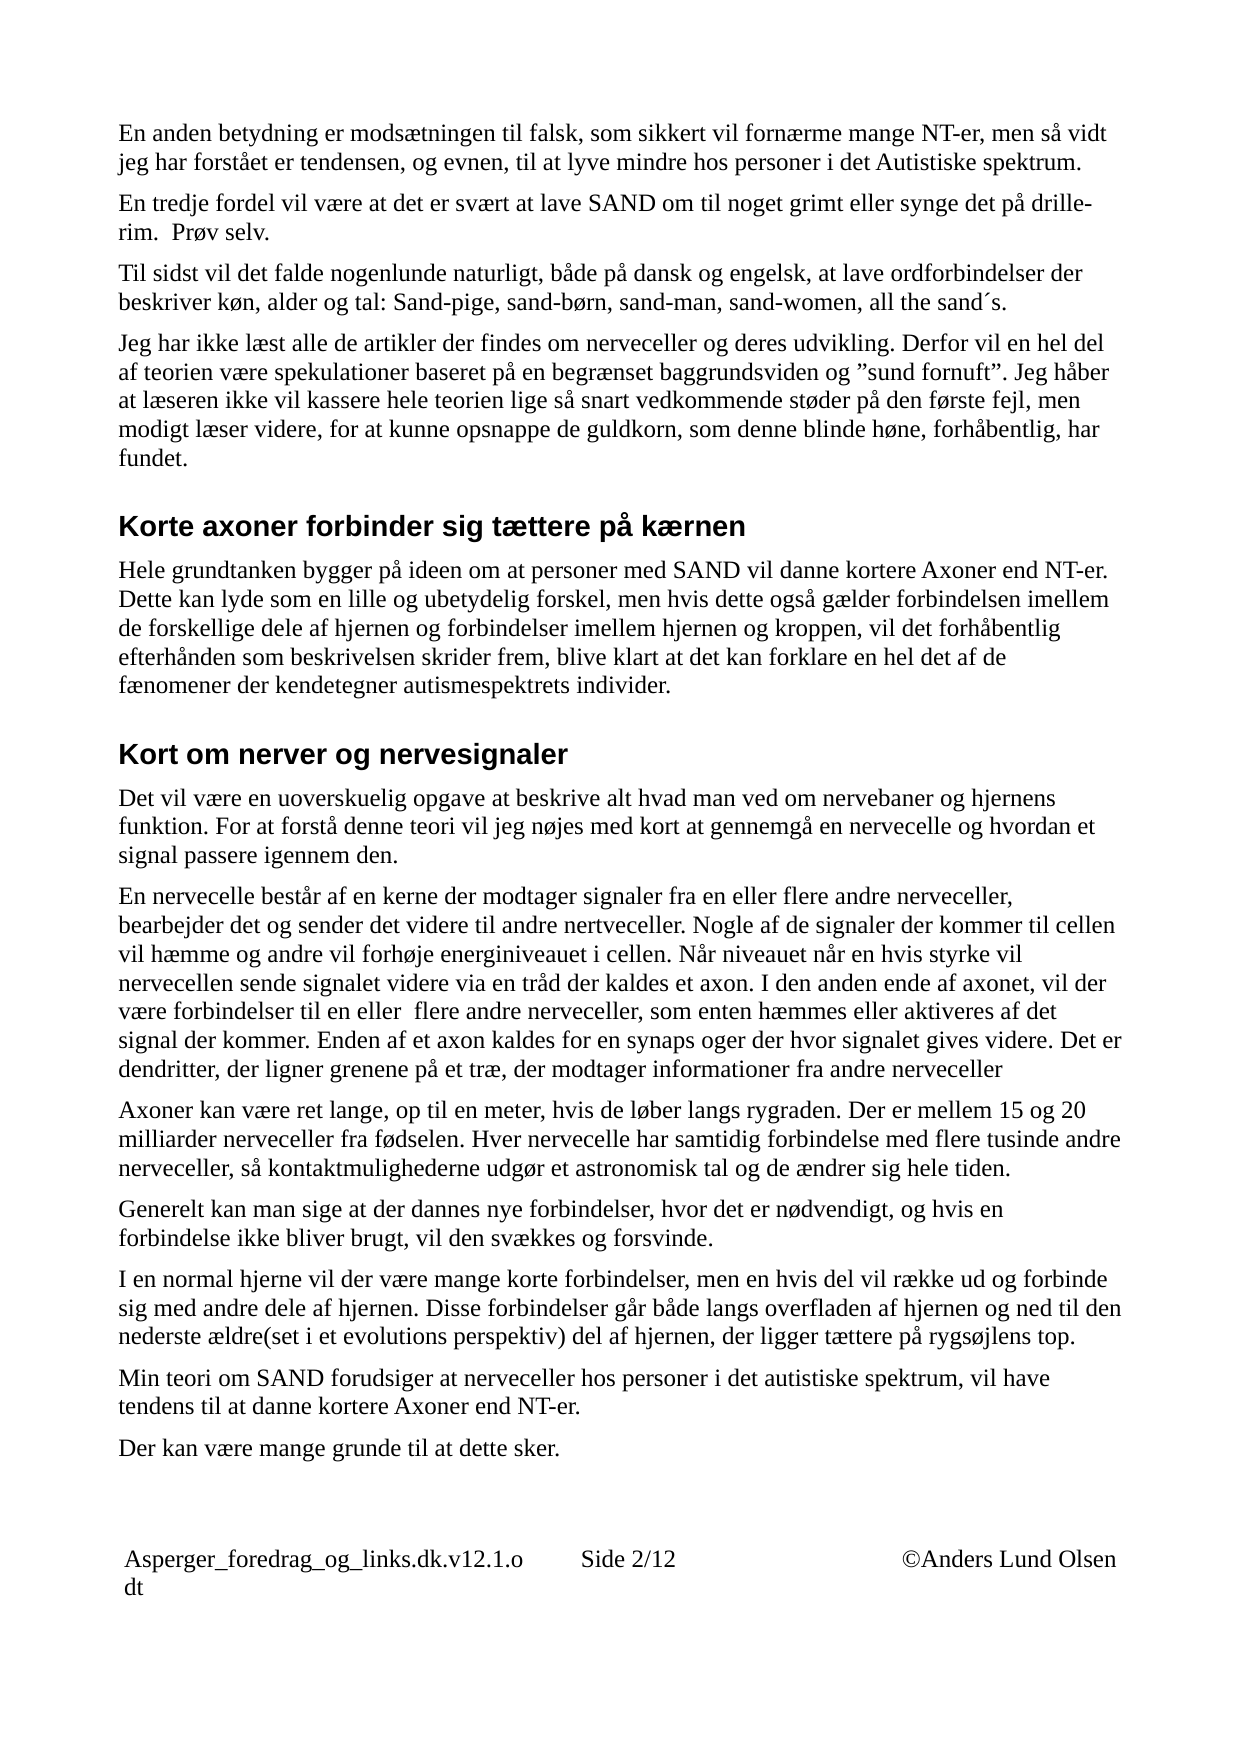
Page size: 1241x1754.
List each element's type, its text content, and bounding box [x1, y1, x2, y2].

text Jeg har ikke læst alle de artikler der findes om nerveceller og deres udvikling. Derfor vil en hel del af teorien være spekulationer baseret på en begrænset baggrundsviden og ”sund fornuft”. Jeg håber at læseren ikke vil kassere hele teorien lige så snart vedkommende støder på den første fejl, men modigt læser videre, for at kunne opsnappe de guldkorn, som denne blinde høne, forhåbentlig, har fundet. [118, 328, 1122, 472]
text Min teori om SAND forudsiger at nerveceller hos personer i det autistiske spektrum, vil have tendens til at danne kortere Axoner end NT-er. [118, 1363, 1122, 1420]
text I en normal hjerne vil der være mange korte forbindelser, men en hvis del vil række ud og forbinde sig med andre dele af hjernen. Disse forbindelser går både langs overfladen af hjernen og ned til den nederste ældre(set i et evolutions perspektiv) del af hjernen, der ligger tættere på rygsøjlens top. [118, 1264, 1122, 1350]
subtitle Korte axoner forbinder sig tættere på kærnen [118, 509, 1122, 543]
text Hele grundtanken bygger på ideen om at personer med SAND vil danne kortere Axoner end NT-er. Dette kan lyde som en lille og ubetydelig forskel, men hvis dette også gælder forbindelsen imellem de forskellige dele af hjernen og forbindelser imellem hjernen og kroppen, vil det forhåbentlig efterhånden som beskrivelsen skrider frem, blive klart at det kan forklare en hel det af de fænomener der kendetegner autismespektrets individer. [118, 555, 1122, 699]
text Axoner kan være ret lange, op til en meter, hvis de løber langs rygraden. Der er mellem 15 og 20 milliarder nerveceller fra fødselen. Hver nervecelle har samtidig forbindelse med flere tusinde andre nerveceller, så kontaktmulighederne udgør et astronomisk tal og de ændrer sig hele tiden. [118, 1095, 1122, 1181]
text Det vil være en uoverskuelig opgave at beskrive alt hvad man ved om nervebaner og hjernens funktion. For at forstå denne teori vil jeg nøjes med kort at gennemgå en nervecelle og hvordan et signal passere igennem den. [118, 783, 1122, 869]
text Generelt kan man sige at der dannes nye forbindelser, hvor det er nødvendigt, og hvis en forbindelse ikke bliver brugt, vil den svækkes og forsvinde. [118, 1194, 1122, 1251]
text En nervecelle består af en kerne der modtager signaler fra en eller flere andre nerveceller, bearbejder det og sender det videre til andre nertveceller. Nogle af de signaler der kommer til cellen vil hæmme og andre vil forhøje energiniveauet i cellen. Når niveauet når en hvis styrke vil nervecellen sende signalet videre via en tråd der kaldes et axon. I den anden ende af axonet, vil der være forbindelser til en eller flere andre nerveceller, som enten hæmmes eller aktiveres af det signal der kommer. Enden af et axon kaldes for en synaps oger der hvor signalet gives videre. Det er dendritter, der ligner grenene på et træ, der modtager informationer fra andre nerveceller [118, 881, 1122, 1083]
text Til sidst vil det falde nogenlunde naturligt, både på dansk og engelsk, at lave ordforbindelser der beskriver køn, alder og tal: Sand-pige, sand-børn, sand-man, sand-women, all the sand´s. [118, 258, 1122, 316]
text Der kan være mange grunde til at dette sker. [118, 1433, 1122, 1461]
text En tredje fordel vil være at det er svært at lave SAND om til noget grimt eller synge det på drille-rim. Prøv selv. [118, 188, 1122, 246]
subtitle Kort om nerver og nervesignaler [118, 737, 1122, 770]
text En anden betydning er modsætningen til falsk, som sikkert vil fornærme mange NT-er, men så vidt jeg har forstået er tendensen, og evnen, til at lyve mindre hos personer i det Autistiske spektrum. [118, 118, 1122, 176]
